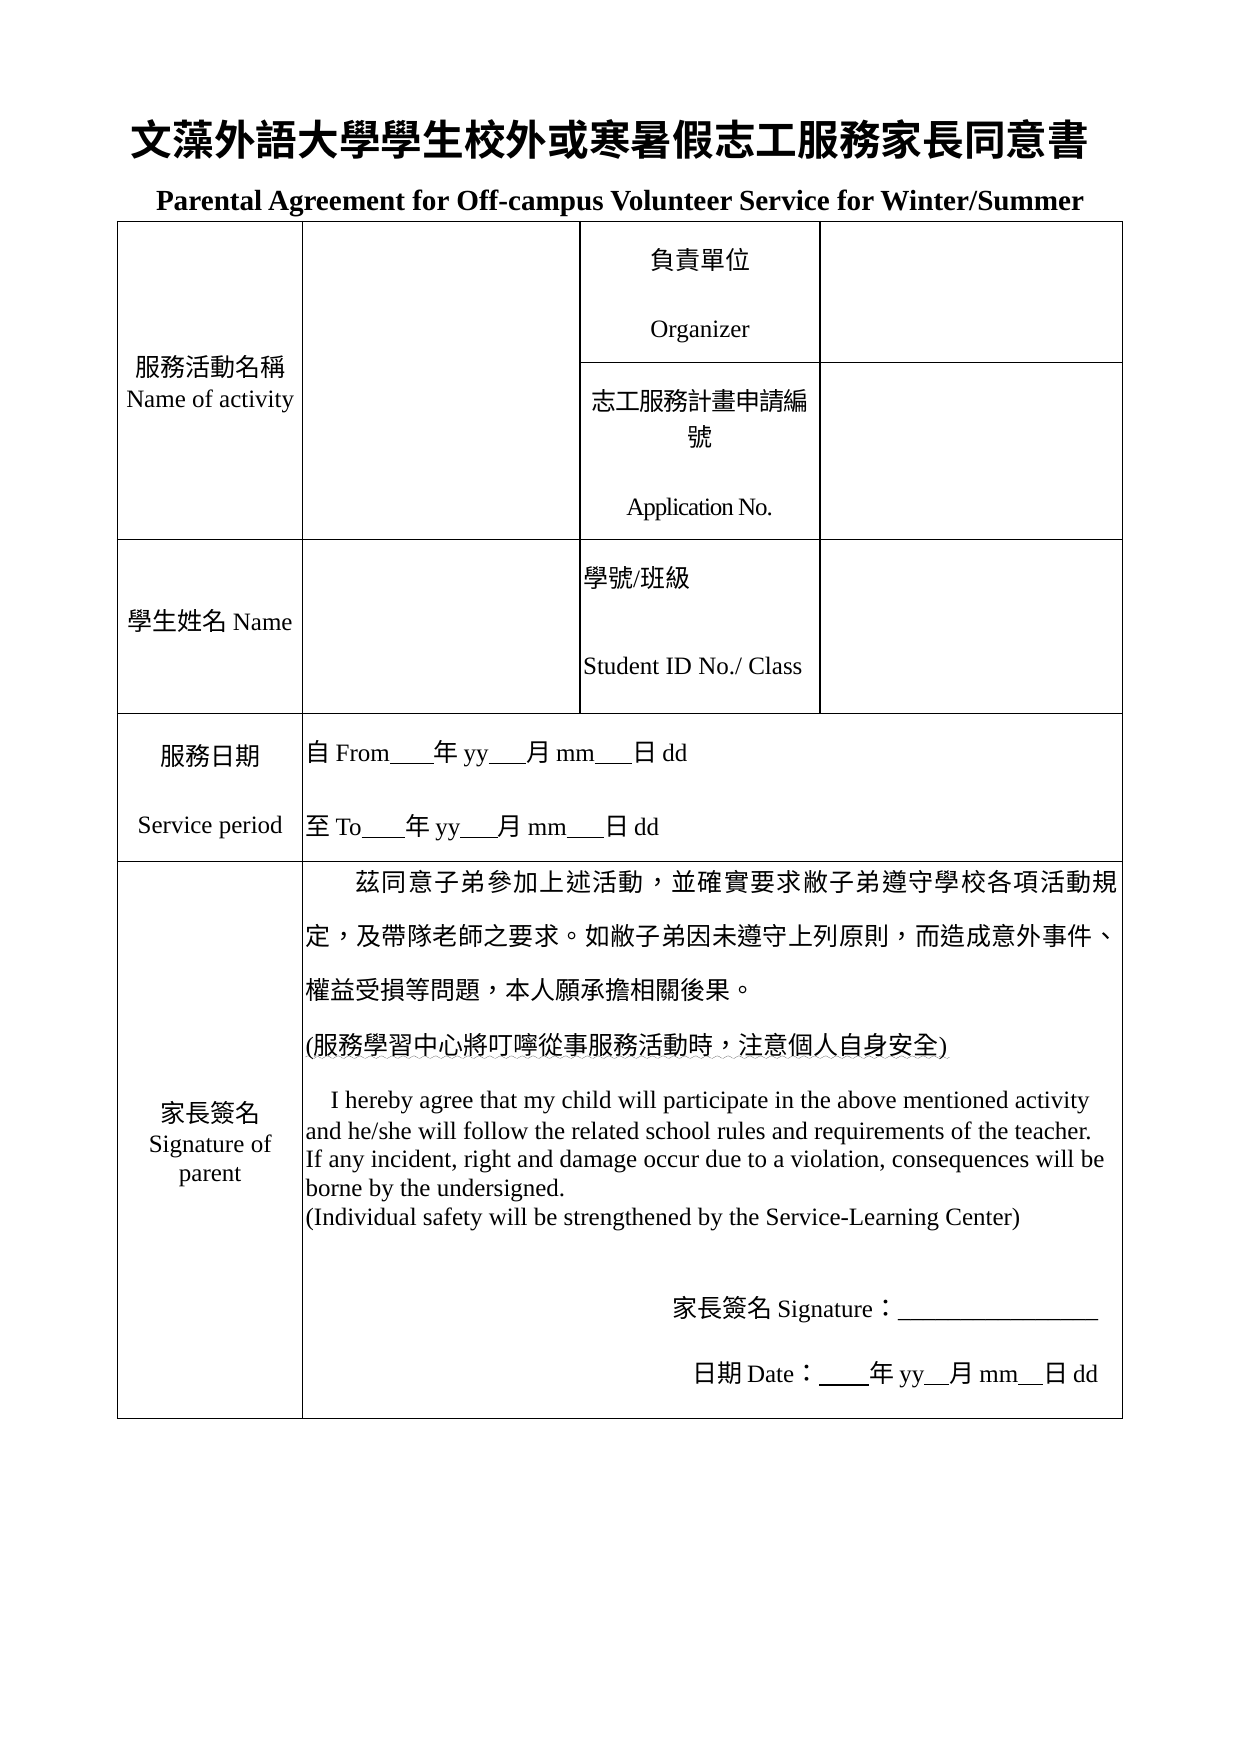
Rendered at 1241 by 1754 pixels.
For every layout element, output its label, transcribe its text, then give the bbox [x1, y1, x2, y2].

table_cell 自From 年yy 月mm 日dd 至To 年yy 月mm 日dd [303, 714, 1122, 861]
table_header 服務活動名稱Name of activity [118, 222, 302, 539]
table_cell 志工服務計畫申請編號 Application No. [581, 363, 819, 539]
table_cell 學號/班級 Student ID No./ Class [581, 540, 819, 712]
table_cell [821, 363, 1122, 539]
table_cell 服務日期 Service period [118, 714, 302, 861]
text 文藻外語大學學生校外或寒暑假志工服務家長同意書 [89, 96, 1152, 158]
table_header 負責單位 Organizer [581, 222, 819, 362]
table_cell 學生姓名Name [118, 540, 302, 712]
table_cell [821, 540, 1122, 712]
table_cell 茲同意子弟參加上述活動，並確實要求敝子弟遵守學校各項活動規定，及帶隊老師之要求。如敝子弟因未遵守上列原則，而造成意外事件、權益受損等問題，本人願承擔相關後果。 (服務學習中心將叮嚀從事服務活動時，注意個人自身安全) I hereby agree that my child will participate in the above mentioned activity and he/she will follow the related school rules and requirements of the teacher. If any incident, right and damage occur due to a violation, consequences will be borne by the undersigned. (Individual safety will be strengthened by the Service-Learning Center) 家長簽名Signature：________________ 日期Date： 年yy 月mm 日dd [303, 862, 1122, 1418]
table_cell [303, 540, 579, 712]
table_cell 家長簽名Signature of parent [118, 862, 302, 1418]
table_header [303, 222, 579, 539]
table_header [821, 222, 1122, 362]
text Parental Agreement for Off-campus Volunteer Service for Winter/Summer [89, 158, 1152, 221]
